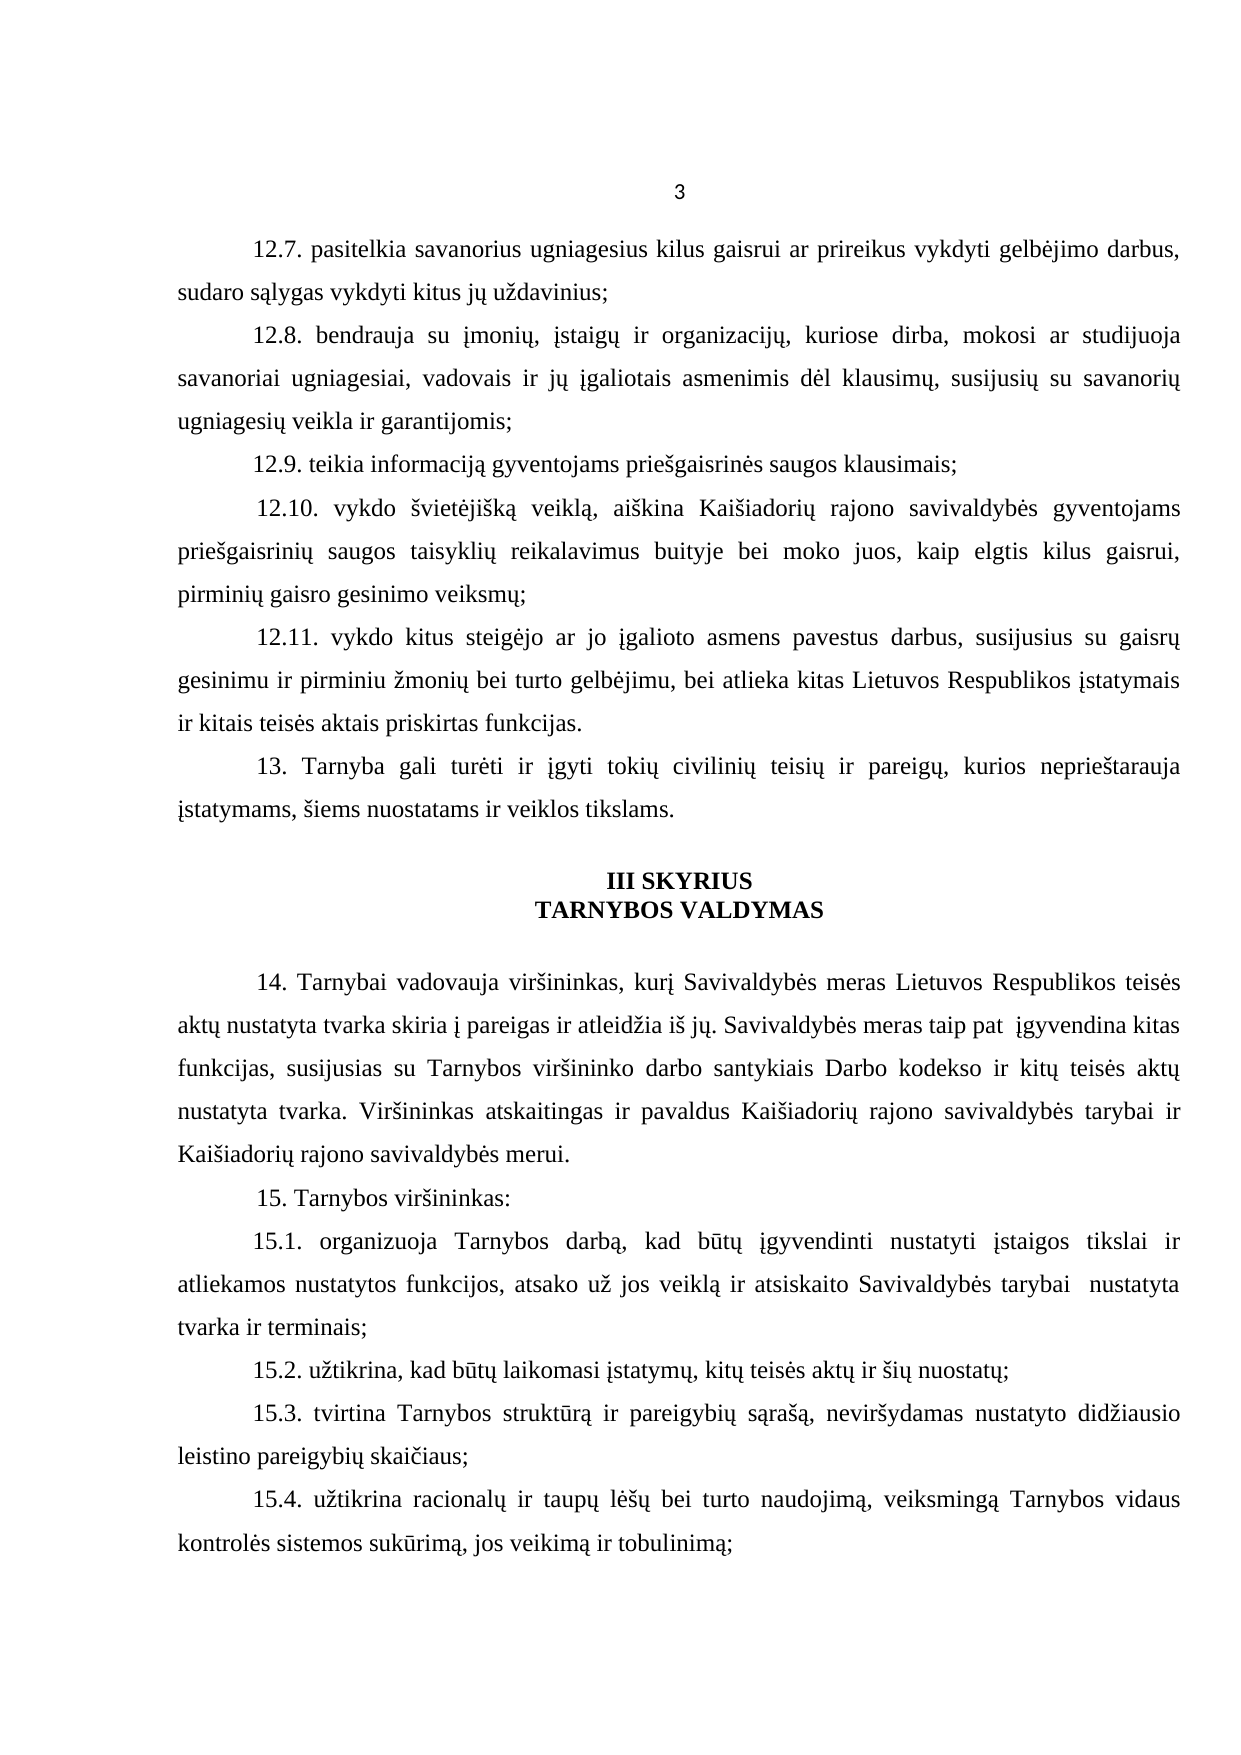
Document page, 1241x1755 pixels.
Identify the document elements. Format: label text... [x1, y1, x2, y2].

text 13. Tarnyba gali turėti ir įgyti tokių civilinių teisių ir pareigų, kurios neprieštarauja įstatymams, šiems nuostatams ir veiklos tikslams. [177, 751, 1181, 823]
text 15.1. organizuoja Tarnybos darbą, kad būtų įgyvendinti nustatyti įstaigos tikslai ir atliekamos nustatytos funkcijos, atsako už jos veiklą ir atsiskaito Savivaldybės tarybai nustatyta tvarka ir terminais; [177, 1226, 1181, 1341]
text III SKYRIUS [177, 866, 1181, 895]
text 12.11. vykdo kitus steigėjo ar jo įgalioto asmens pavestus darbus, susijusius su gaisrų gesinimu ir pirminiu žmonių bei turto gelbėjimu, bei atlieka kitas Lietuvos Respublikos įstatymais ir kitais teisės aktais priskirtas funkcijas. [177, 622, 1181, 737]
text 12.9. teikia informaciją gyventojams priešgaisrinės saugos klausimais; [177, 449, 1181, 478]
text 14. Tarnybai vadovauja viršininkas, kurį Savivaldybės meras Lietuvos Respublikos teisės aktų nustatyta tvarka skiria į pareigas ir atleidžia iš jų. Savivaldybės meras taip pat įgyvendina kitas funkcijas, susijusias su Tarnybos viršininko darbo santykiais Darbo kodekso ir kitų teisės aktų nustatyta tvarka. Viršininkas atskaitingas ir pavaldus Kaišiadorių rajono savivaldybės tarybai ir Kaišiadorių rajono savivaldybės merui. [177, 967, 1181, 1168]
text 15.3. tvirtina Tarnybos struktūrą ir pareigybių sąrašą, neviršydamas nustatyto didžiausio leistino pareigybių skaičiaus; [177, 1398, 1181, 1470]
text 12.8. bendrauja su įmonių, įstaigų ir organizacijų, kuriose dirba, mokosi ar studijuoja savanoriai ugniagesiai, vadovais ir jų įgaliotais asmenimis dėl klausimų, susijusių su savanorių ugniagesių veikla ir garantijomis; [177, 320, 1181, 435]
text TARNYBOS VALDYMAS [177, 895, 1181, 924]
text 12.10. vykdo švietėjišką veiklą, aiškina Kaišiadorių rajono savivaldybės gyventojams priešgaisrinių saugos taisyklių reikalavimus buityje bei moko juos, kaip elgtis kilus gaisrui, pirminių gaisro gesinimo veiksmų; [177, 493, 1181, 608]
text 15.2. užtikrina, kad būtų laikomasi įstatymų, kitų teisės aktų ir šių nuostatų; [177, 1355, 1181, 1384]
text 12.7. pasitelkia savanorius ugniagesius kilus gaisrui ar prireikus vykdyti gelbėjimo darbus, sudaro sąlygas vykdyti kitus jų uždavinius; [177, 234, 1181, 306]
text 15.4. užtikrina racionalų ir taupų lėšų bei turto naudojimą, veiksmingą Tarnybos vidaus kontrolės sistemos sukūrimą, jos veikimą ir tobulinimą; [177, 1484, 1181, 1556]
text 15. Tarnybos viršininkas: [177, 1183, 1181, 1211]
